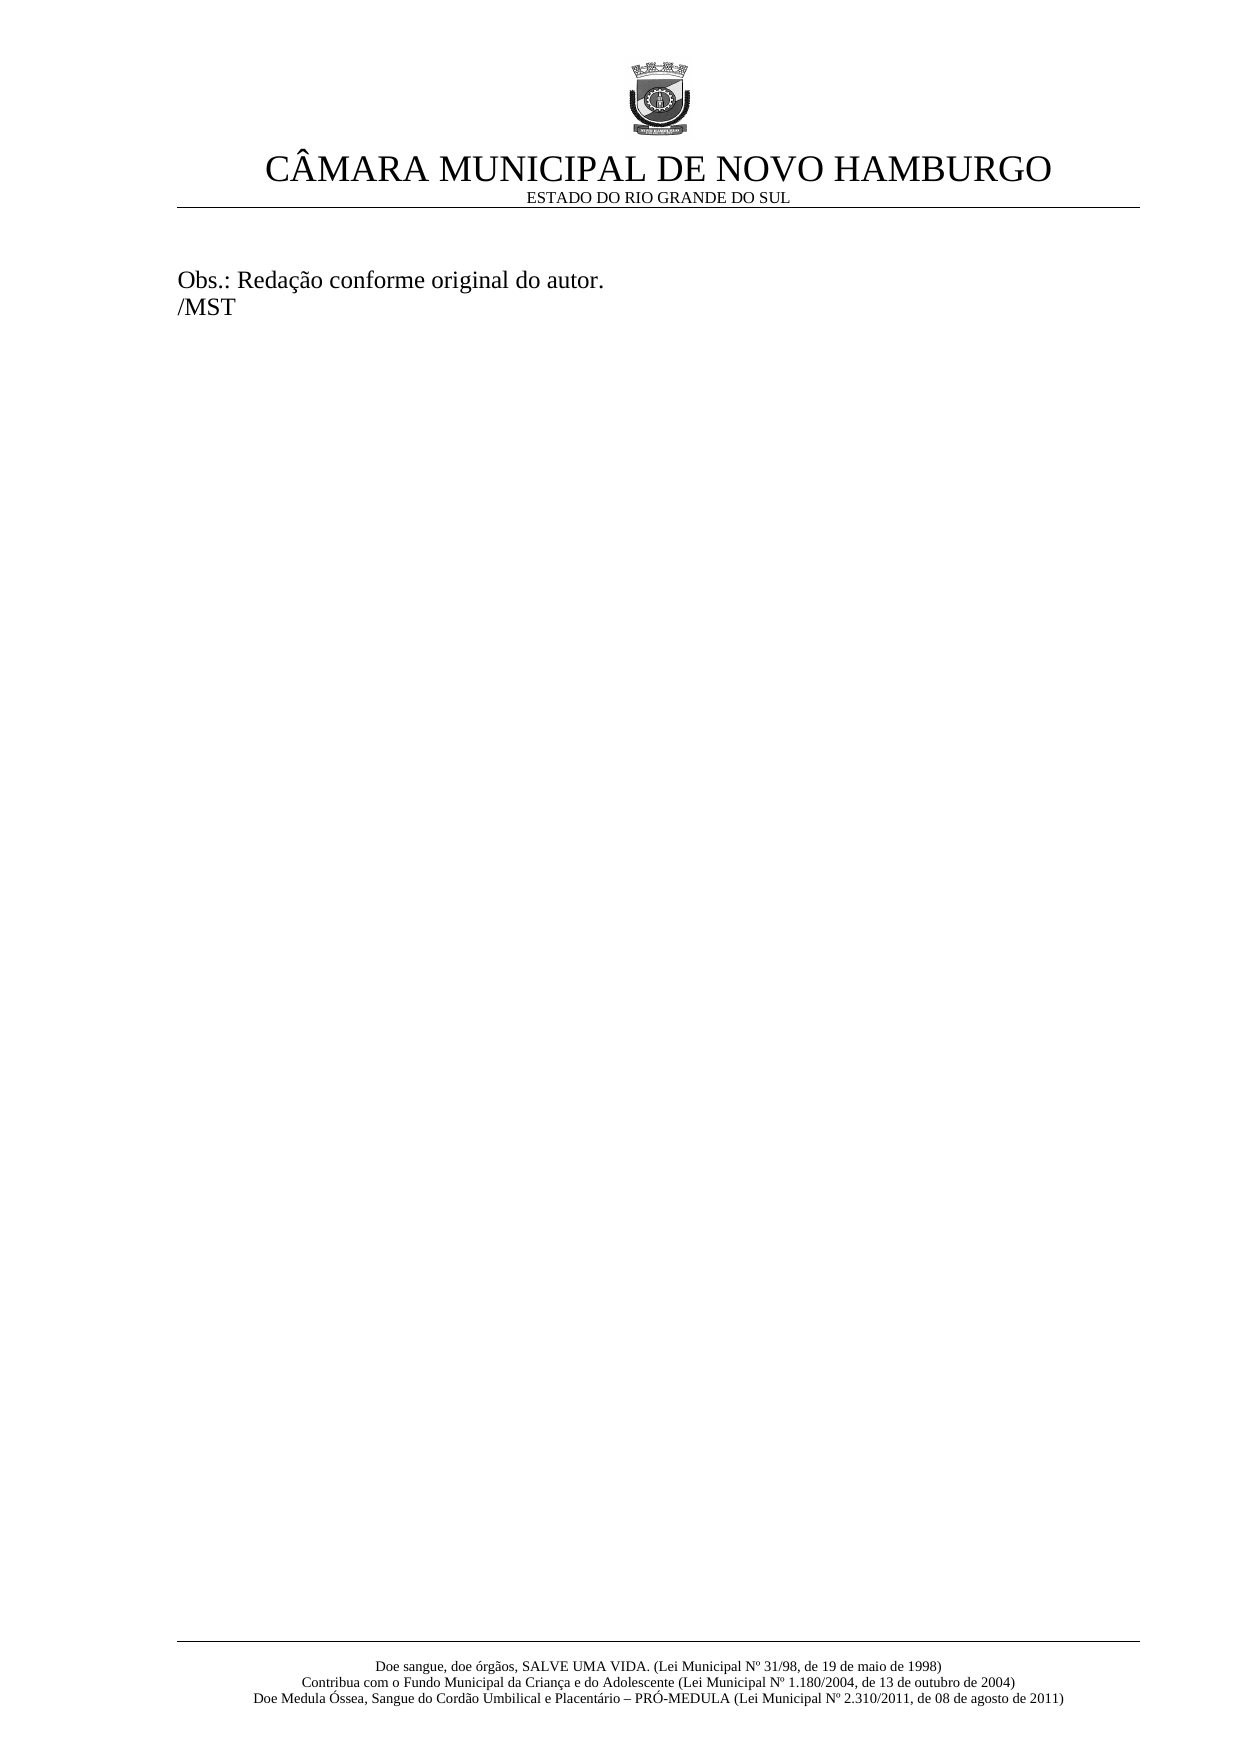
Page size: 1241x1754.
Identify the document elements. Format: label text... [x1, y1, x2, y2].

text /MST [177, 293, 1140, 321]
text Obs.: Redação conforme original do autor. [177, 266, 1140, 293]
